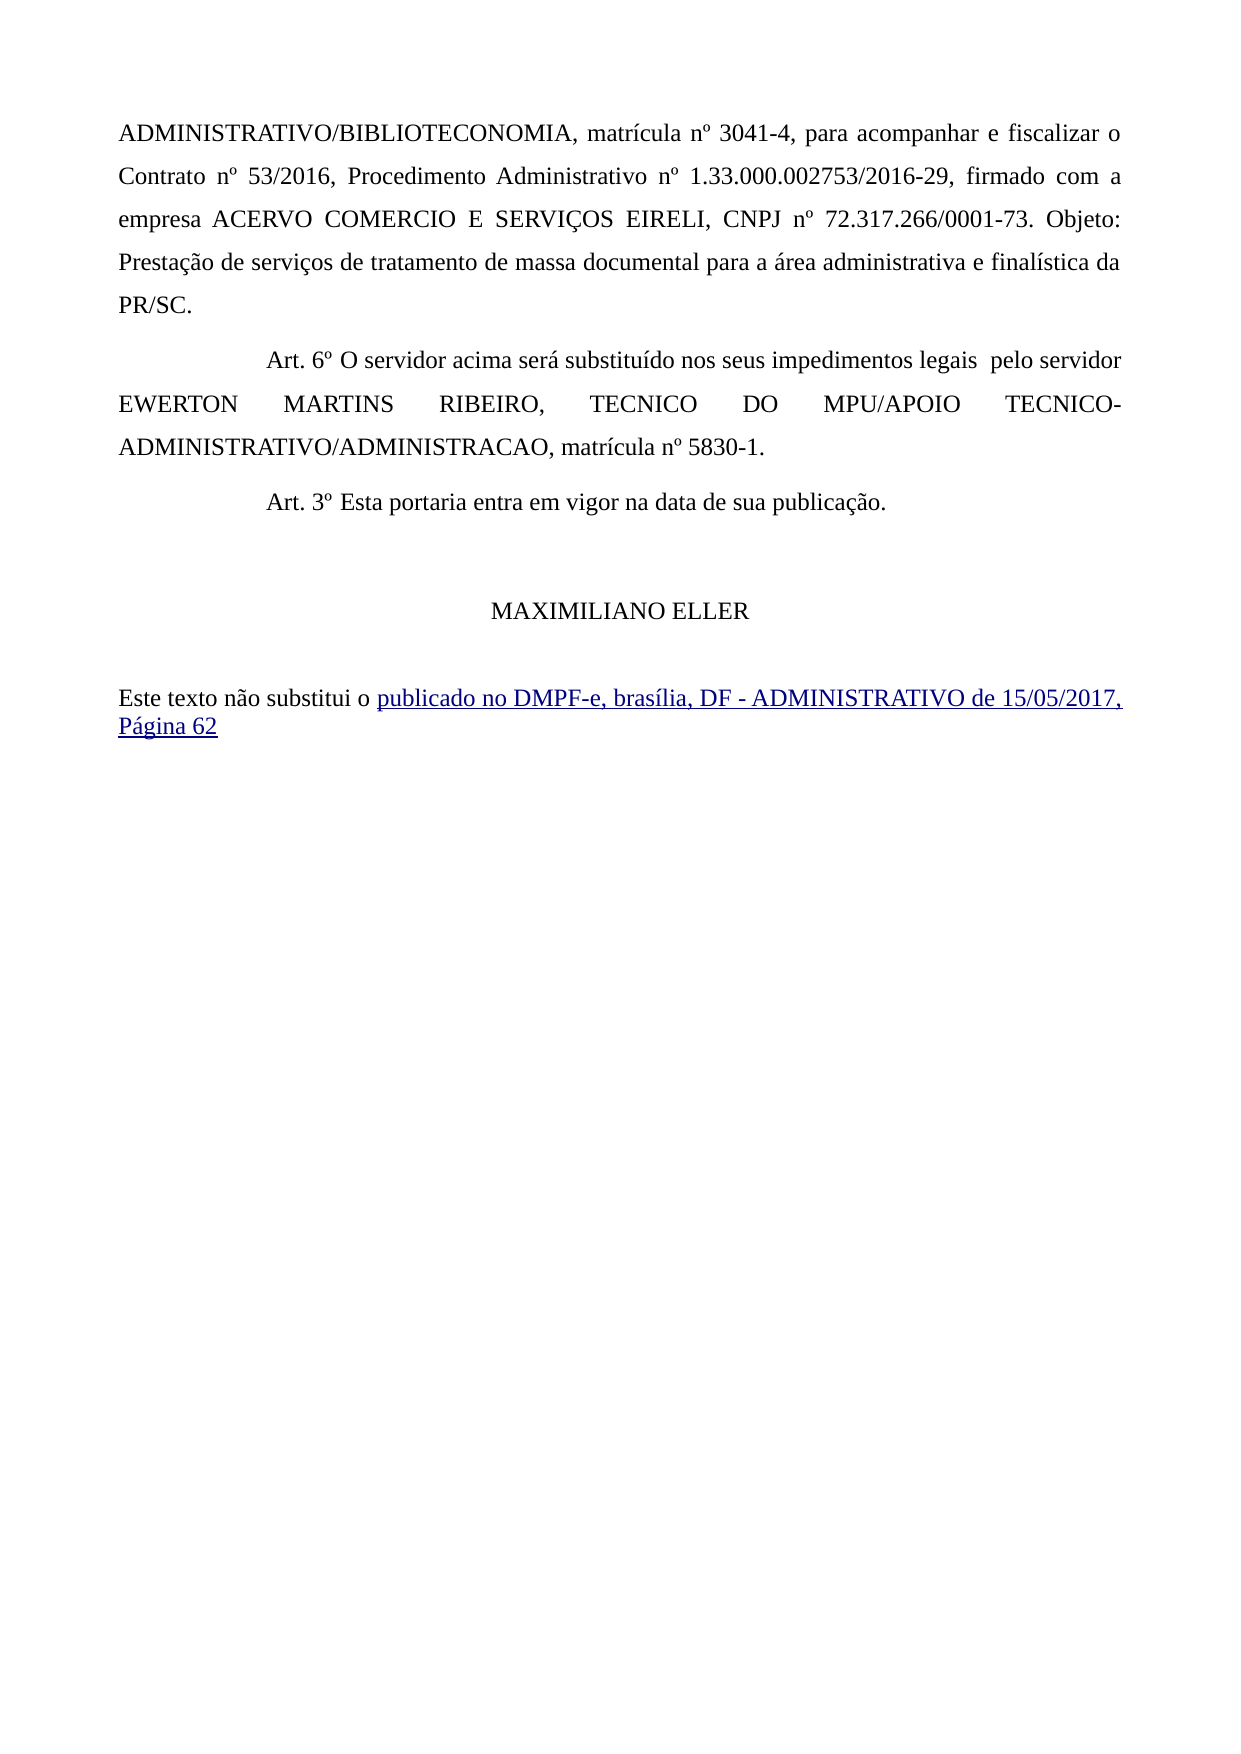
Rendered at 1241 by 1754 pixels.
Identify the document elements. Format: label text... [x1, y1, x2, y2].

text Art. 3º Esta portaria entra em vigor na data de sua publicação. [118, 487, 1122, 515]
text MAXIMILIANO ELLER [118, 596, 1122, 625]
text Este texto não substitui o publicado no DMPF-e, brasília, DF - ADMINISTRATIVO de 15/05/2017, Página 62 [118, 683, 1122, 740]
text Art. 6º O servidor acima será substituído nos seus impedimentos legais pelo servidor EWERTON MARTINS RIBEIRO, TECNICO DO MPU/APOIO TECNICO-ADMINISTRATIVO/ADMINISTRACAO, matrícula nº 5830-1. [118, 346, 1122, 461]
text ADMINISTRATIVO/BIBLIOTECONOMIA, matrícula nº 3041-4, para acompanhar e fiscalizar o Contrato nº 53/2016, Procedimento Administrativo nº 1.33.000.002753/2016-29, firmado com a empresa ACERVO COMERCIO E SERVIÇOS EIRELI, CNPJ nº 72.317.266/0001-73. Objeto: Prestação de serviços de tratamento de massa documental para a área administrativa e finalística da PR/SC. [118, 118, 1122, 319]
